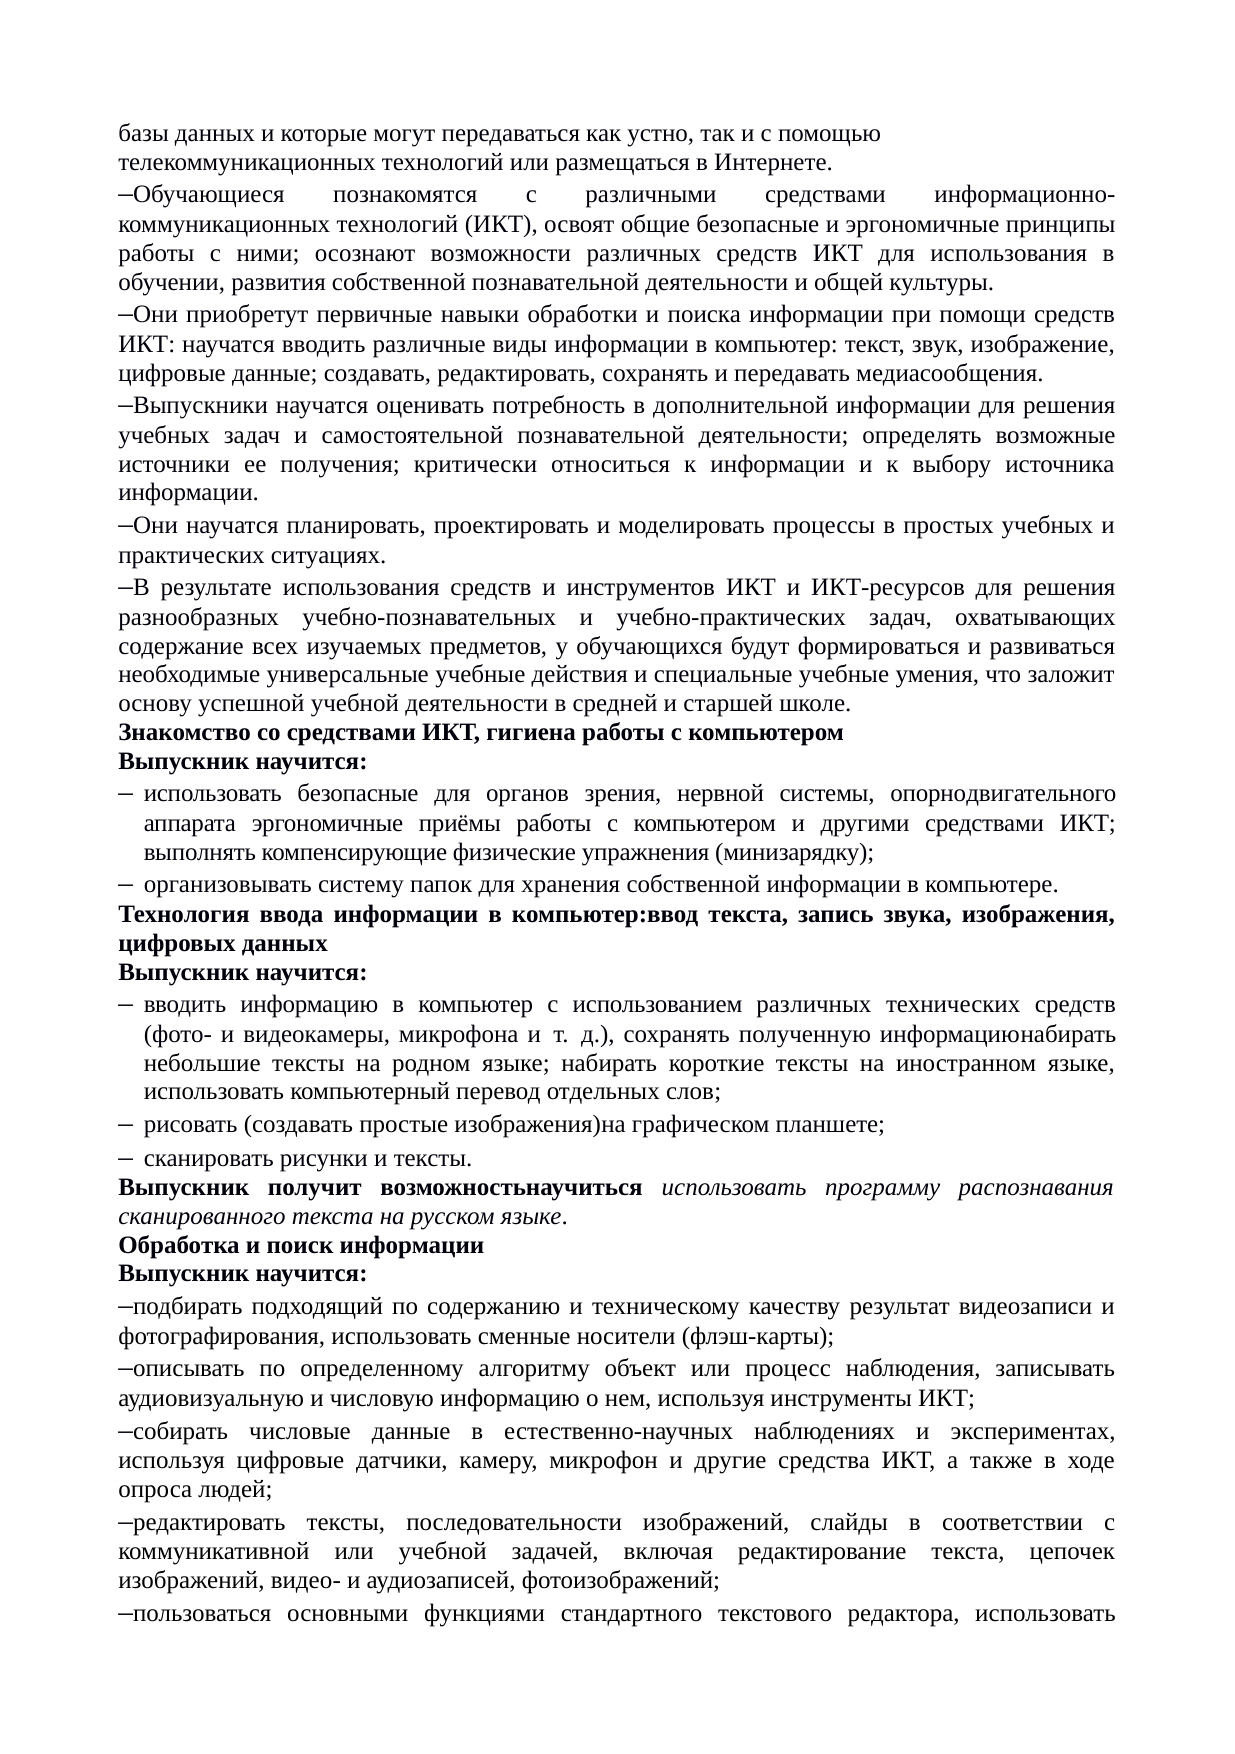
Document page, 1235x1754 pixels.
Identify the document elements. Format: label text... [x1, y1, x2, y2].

list Выпускник научится: [118, 746, 1116, 774]
list пользоваться основными функциями стандартного текстового редактора, использовать [118, 1594, 1116, 1627]
subtitle базы данных и которые могут передаваться как устно, так и с помощью телекоммуникационных технологий или размещаться в Интернете. [118, 118, 1116, 176]
list редактировать тексты, последовательности изображений, слайды в соответствии с коммуникативной или учебной задачей, включая редактирование текста, цепочек изображений, видео‑ и аудиозаписей, фотоизображений; [118, 1503, 1116, 1594]
list описывать по определенному алгоритму объект или процесс наблюдения, записывать аудиовизуальную и числовую информацию о нем, используя инструменты ИКТ; [118, 1349, 1116, 1412]
list Выпускник научится: [118, 957, 1116, 985]
list Знакомство со средствами ИКТ, гигиена работы с компьютером [118, 717, 1116, 746]
list Обработка и поиск информации [118, 1230, 1116, 1258]
list В результате использования средств и инструментов ИКТ и ИКТ-ресурсов для решения разнообразных учебно-познавательных и учебно-практических задач, охватывающих содержание всех изучаемых предметов, у обучающихся будут формироваться и развиваться необходимые универсальные учебные действия и специальные учебные умения, что заложит основу успешной учебной деятельности в средней и старшей школе. [118, 568, 1116, 717]
list рисовать (создавать простые изображения)на графическом планшете; [118, 1105, 1116, 1139]
list Выпускник научится: [118, 1258, 1116, 1287]
list организовывать систему папок для хранения собственной информации в компьютере. [118, 866, 1116, 899]
list Они научатся планировать, проектировать и моделировать процессы в простых учебных и практических ситуациях. [118, 506, 1116, 568]
list Технология ввода информации в компьютер:ввод текста, запись звука, изображения, цифровых данных [118, 899, 1116, 957]
list подбирать подходящий по содержанию и техническому качеству результат видеозаписи и фотографирования, использовать сменные носители (флэш-карты); [118, 1287, 1116, 1349]
list Выпускник получит возможностьнаучиться использовать программу распознавания сканированного текста на русском языке. [118, 1172, 1116, 1230]
list Они приобретут первичные навыки обработки и поиска информации при помощи средств ИКТ: научатся вводить различные виды информации в компьютер: текст, звук, изображение, цифровые данные; создавать, редактировать, сохранять и передавать медиасообщения. [118, 295, 1116, 386]
list использовать безопасные для органов зрения, нервной системы, опорно­двигательного аппарата эргономичные приёмы работы с компьютером и другими средствами ИКТ; выполнять компенсирующие физические упражнения (мини­зарядку); [118, 774, 1116, 866]
list вводить информацию в компьютер с использованием различных технических средств (фото‑ и видеокамеры, микрофона и т. д.), сохранять полученную информациюнабирать небольшие тексты на родном языке; набирать короткие тексты на иностранном языке, использовать компьютерный перевод отдельных слов; [118, 985, 1116, 1105]
list сканировать рисунки и тексты. [118, 1139, 1116, 1172]
list собирать числовые данные в естественно-научных наблюдениях и экспериментах, используя цифровые датчики, камеру, микрофон и другие средства ИКТ, а также в ходе опроса людей; [118, 1412, 1116, 1503]
list Обучающиеся познакомятся с различными средствами информационно-коммуникационных технологий (ИКТ), освоят общие безопасные и эргономичные принципы работы с ними; осознают возможности различных средств ИКТ для использования в обучении, развития собственной познавательной деятельности и общей культуры. [118, 176, 1116, 295]
list Выпускники научатся оценивать потребность в дополнительной информации для решения учебных задач и самостоятельной познавательной деятельности; определять возможные источники ее получения; критически относиться к информации и к выбору источника информации. [118, 386, 1116, 506]
